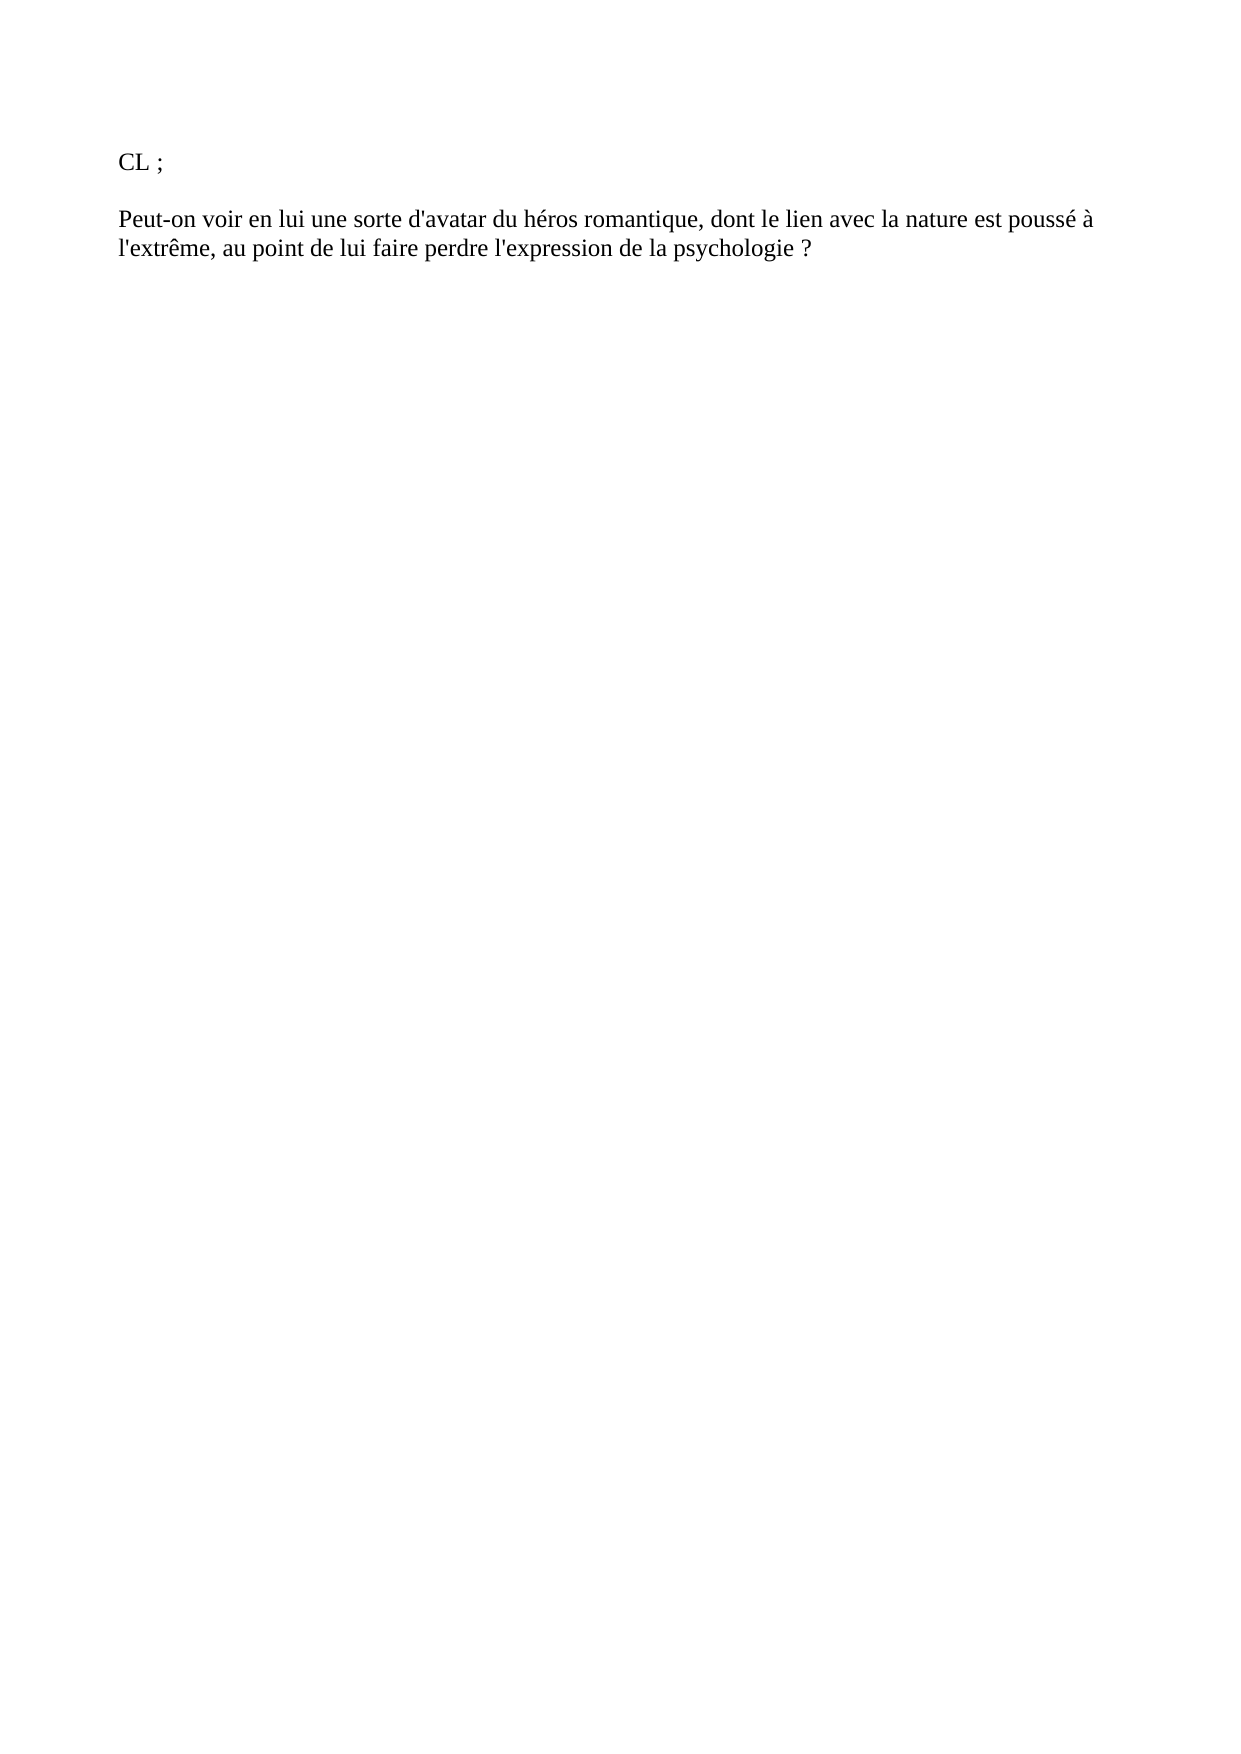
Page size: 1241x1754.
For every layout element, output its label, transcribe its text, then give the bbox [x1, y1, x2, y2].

text CL ; [118, 147, 1122, 176]
text Peut-on voir en lui une sorte d'avatar du héros romantique, dont le lien avec la nature est poussé à l'extrême, au point de lui faire perdre l'expression de la psychologie ? [118, 204, 1122, 262]
